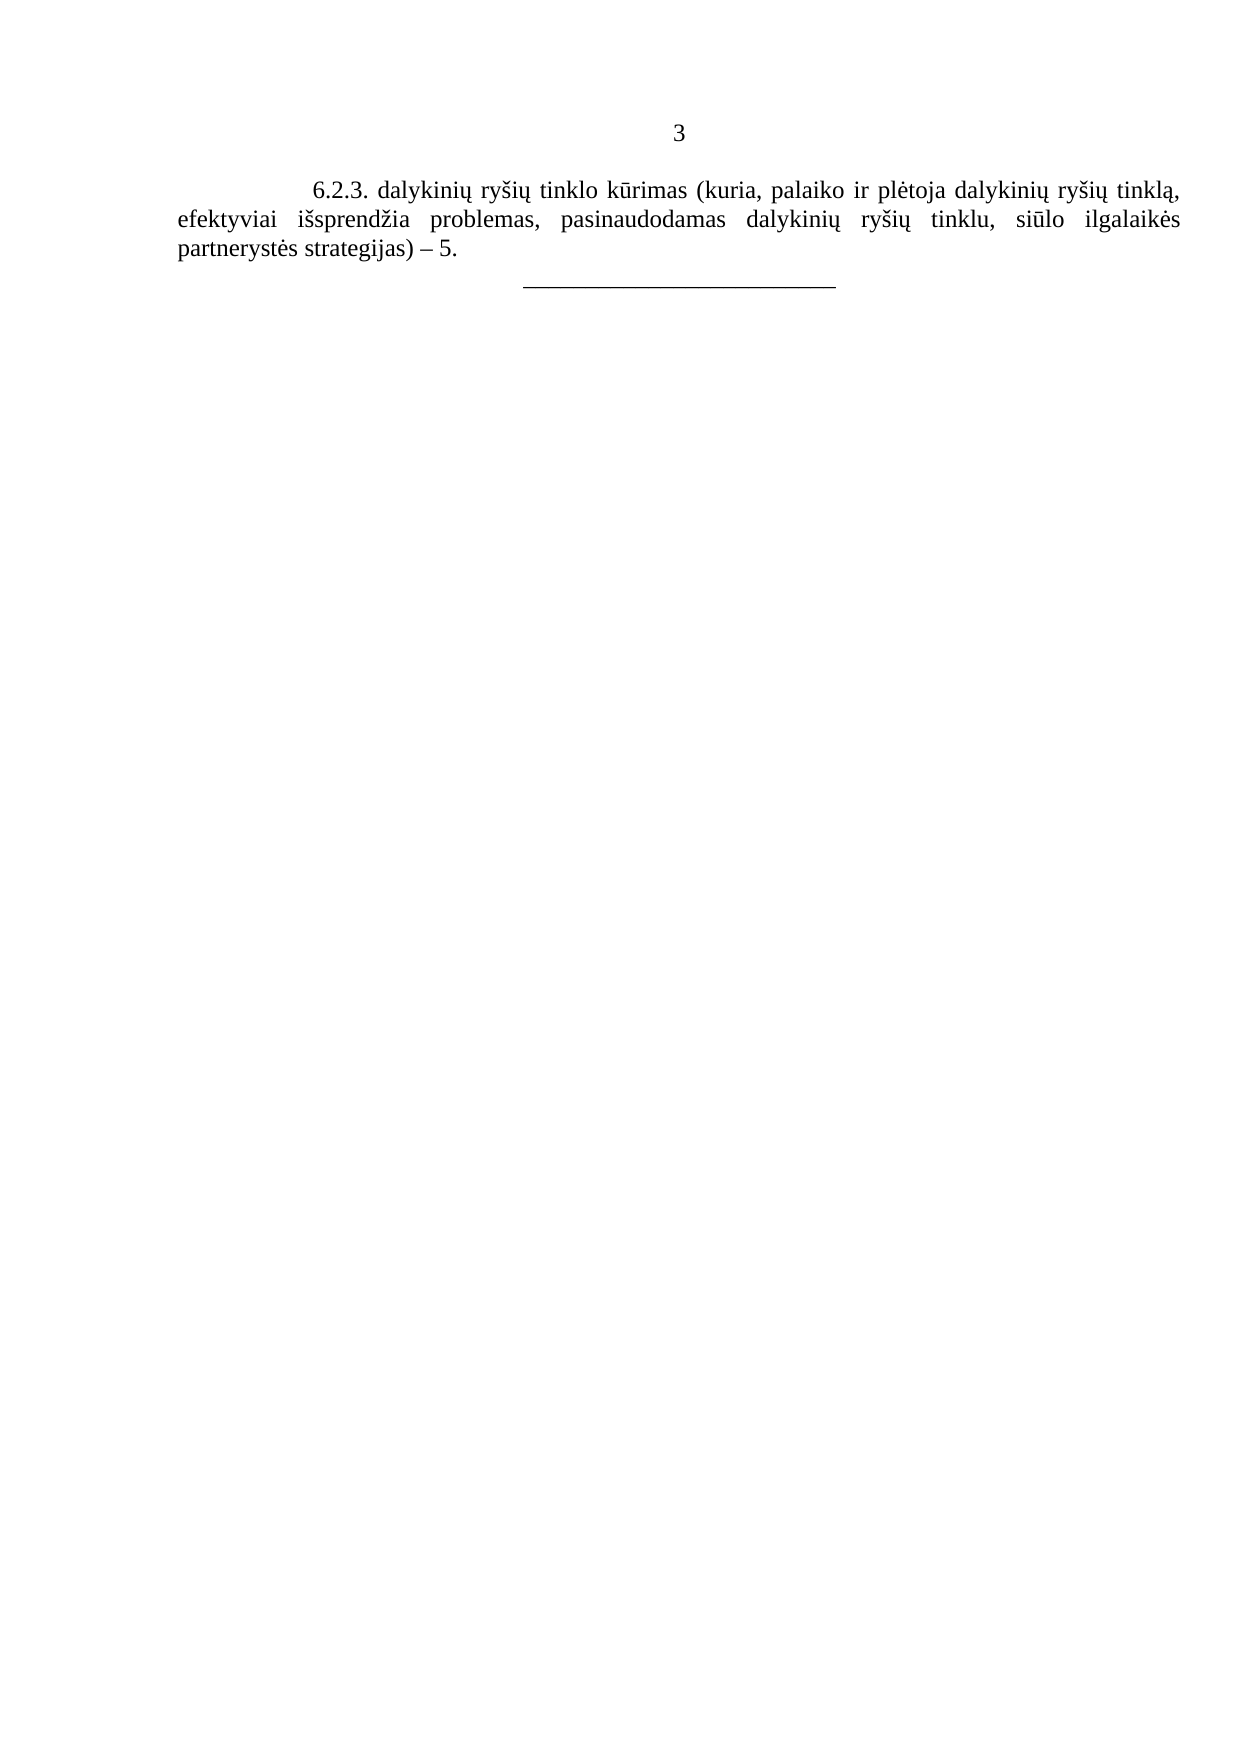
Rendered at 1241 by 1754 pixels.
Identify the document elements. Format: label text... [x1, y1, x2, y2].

text _________________________ [177, 262, 1181, 291]
text 6.2.3. dalykinių ryšių tinklo kūrimas (kuria, palaiko ir plėtoja dalykinių ryšių tinklą, efektyviai išsprendžia problemas, pasinaudodamas dalykinių ryšių tinklu, siūlo ilgalaikės partnerystės strategijas) – 5. [177, 176, 1181, 262]
